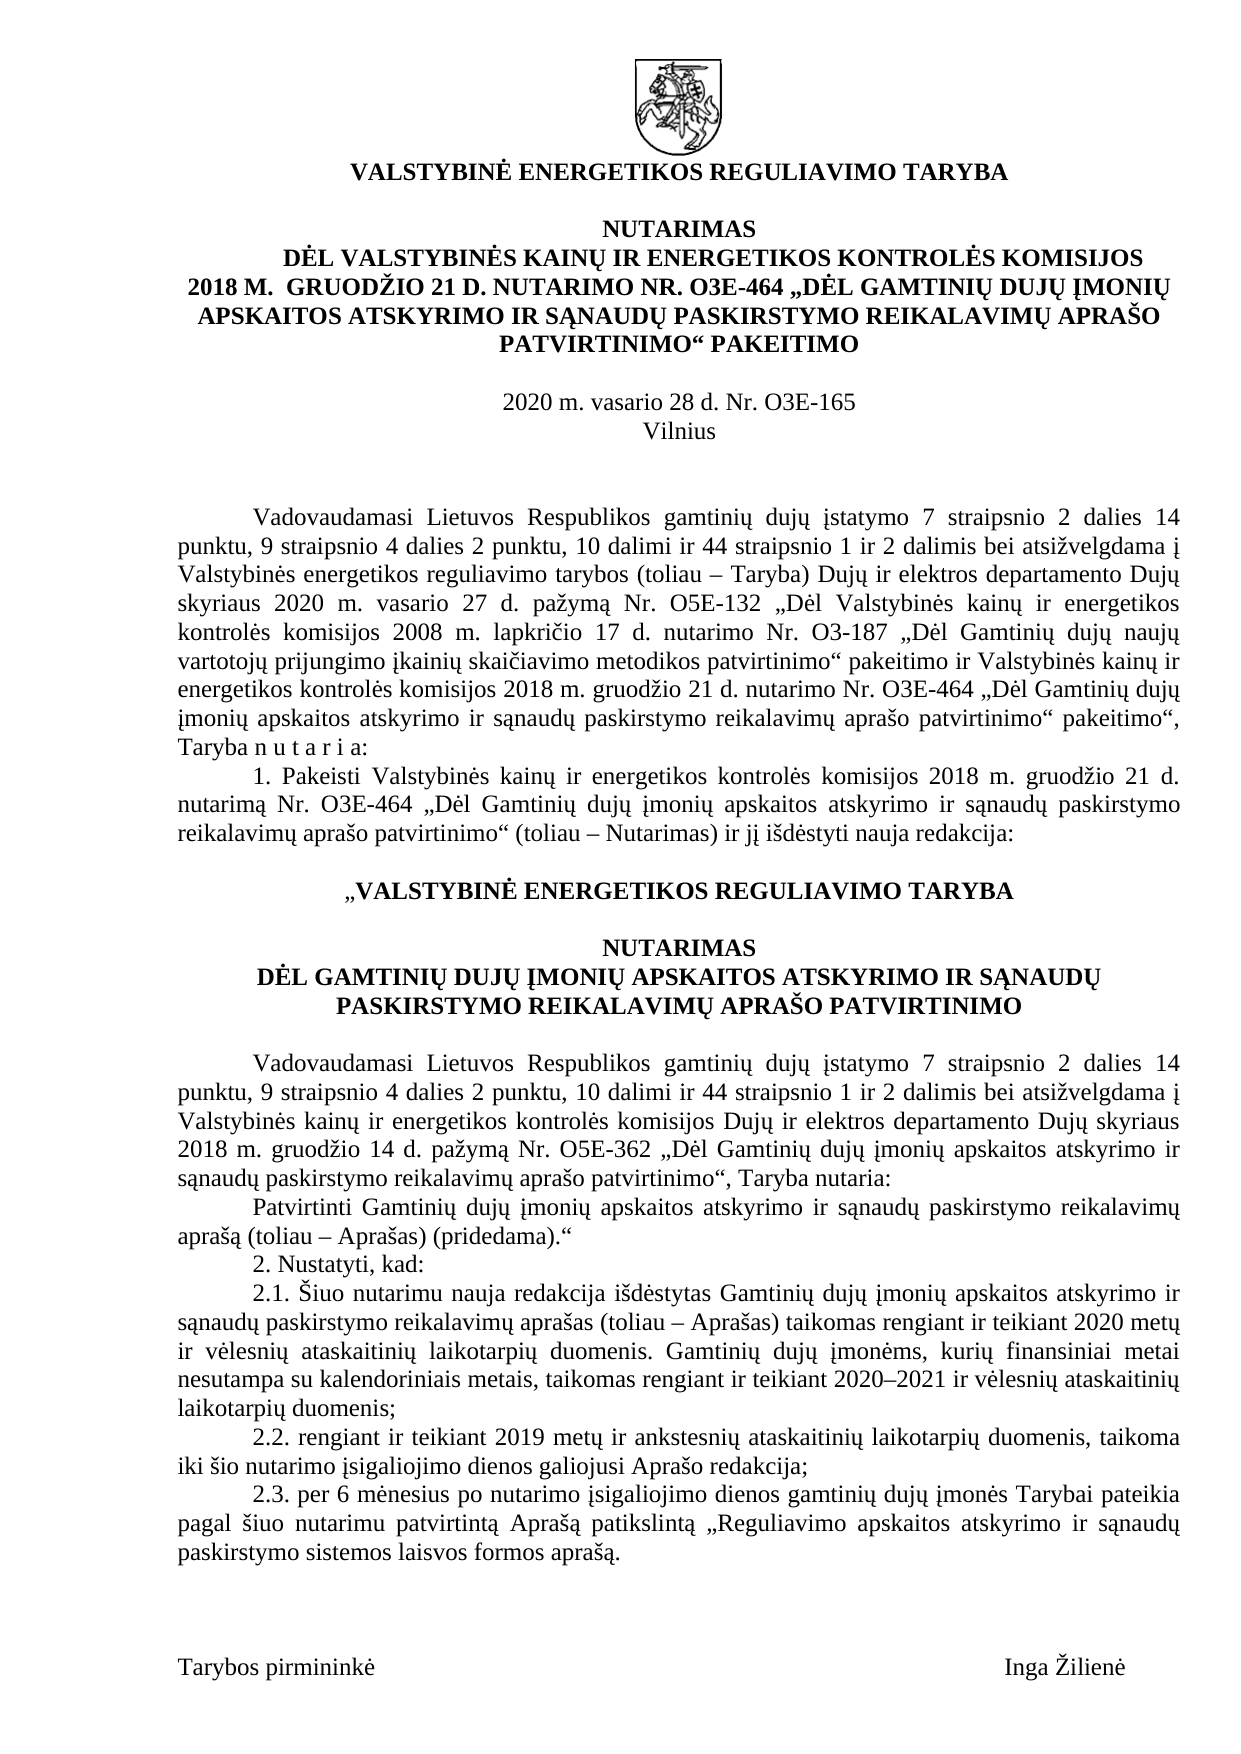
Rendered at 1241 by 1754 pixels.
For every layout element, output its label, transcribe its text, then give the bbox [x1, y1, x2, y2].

text DĖL GAMTINIŲ DUJŲ ĮMONIŲ APSKAITOS ATSKYRIMO IR SĄNAUDŲ PASKIRSTYMO REIKALAVIMŲ APRAŠO PATVIRTINIMO [177, 962, 1181, 1019]
text NUTARIMAS [177, 933, 1181, 962]
text „VALSTYBINĖ ENERGETIKOS REGULIAVIMO TARYBA [177, 876, 1181, 904]
text 2.1. Šiuo nutarimu nauja redakcija išdėstytas Gamtinių dujų įmonių apskaitos atskyrimo ir sąnaudų paskirstymo reikalavimų aprašas (toliau – Aprašas) taikomas rengiant ir teikiant 2020 metų ir vėlesnių ataskaitinių laikotarpių duomenis. Gamtinių dujų įmonėms, kurių finansiniai metai nesutampa su kalendoriniais metais, taikomas rengiant ir teikiant 2020–2021 ir vėlesnių ataskaitinių laikotarpių duomenis; [177, 1278, 1181, 1422]
text Vadovaudamasi Lietuvos Respublikos gamtinių dujų įstatymo 7 straipsnio 2 dalies 14 punktu, 9 straipsnio 4 dalies 2 punktu, 10 dalimi ir 44 straipsnio 1 ir 2 dalimis bei atsižvelgdama į Valstybinės kainų ir energetikos kontrolės komisijos Dujų ir elektros departamento Dujų skyriaus 2018 m. gruodžio 14 d. pažymą Nr. O5E-362 „Dėl Gamtinių dujų įmonių apskaitos atskyrimo ir sąnaudų paskirstymo reikalavimų aprašo patvirtinimo“, Taryba nutaria: [177, 1048, 1181, 1192]
text 2. Nustatyti, kad: [177, 1249, 1181, 1278]
text Vadovaudamasi Lietuvos Respublikos gamtinių dujų įstatymo 7 straipsnio 2 dalies 14 punktu, 9 straipsnio 4 dalies 2 punktu, 10 dalimi ir 44 straipsnio 1 ir 2 dalimis bei atsižvelgdama į Valstybinės energetikos reguliavimo tarybos (toliau – Taryba) Dujų ir elektros departamento Dujų skyriaus 2020 m. vasario 27 d. pažymą Nr. O5E-132 „Dėl Valstybinės kainų ir energetikos kontrolės komisijos 2008 m. lapkričio 17 d. nutarimo Nr. O3-187 „Dėl Gamtinių dujų naujų vartotojų prijungimo įkainių skaičiavimo metodikos patvirtinimo“ pakeitimo ir Valstybinės kainų ir energetikos kontrolės komisijos 2018 m. gruodžio 21 d. nutarimo Nr. O3E-464 „Dėl Gamtinių dujų įmonių apskaitos atskyrimo ir sąnaudų paskirstymo reikalavimų aprašo patvirtinimo“ pakeitimo“, Taryba nutaria: [177, 502, 1181, 761]
text Patvirtinti Gamtinių dujų įmonių apskaitos atskyrimo ir sąnaudų paskirstymo reikalavimų aprašą (toliau – Aprašas) (pridedama).“ [177, 1192, 1181, 1249]
text Tarybos pirmininkė Inga Žilienė [177, 1652, 1181, 1681]
text 2020 m. vasario 28 d. Nr. O3E-165 [177, 387, 1181, 416]
text 1. Pakeisti Valstybinės kainų ir energetikos kontrolės komisijos 2018 m. gruodžio 21 d. nutarimą Nr. O3E-464 „Dėl Gamtinių dujų įmonių apskaitos atskyrimo ir sąnaudų paskirstymo reikalavimų aprašo patvirtinimo“ (toliau – Nutarimas) ir jį išdėstyti nauja redakcija: [177, 761, 1181, 847]
text 2.2. rengiant ir teikiant 2019 metų ir ankstesnių ataskaitinių laikotarpių duomenis, taikoma iki šio nutarimo įsigaliojimo dienos galiojusi Aprašo redakcija; [177, 1422, 1181, 1479]
text Vilnius [177, 416, 1181, 444]
text VALSTYBINĖ ENERGETIKOS REGULIAVIMO TARYBA [177, 157, 1181, 186]
text 2.3. per 6 mėnesius po nutarimo įsigaliojimo dienos gamtinių dujų įmonės Tarybai pateikia pagal šiuo nutarimu patvirtintą Aprašą patikslintą „Reguliavimo apskaitos atskyrimo ir sąnaudų paskirstymo sistemos laisvos formos aprašą. [177, 1479, 1181, 1566]
text NUTARIMAS [177, 214, 1181, 243]
text DĖL VALSTYBINĖS KAINŲ IR ENERGETIKOS KONTROLĖS KOMISIJOS 2018 M. GRUODŽIO 21 D. NUTARIMO NR. O3E-464 „DĖL GAMTINIŲ DUJŲ ĮMONIŲ APSKAITOS ATSKYRIMO IR SĄNAUDŲ PASKIRSTYMO REIKALAVIMŲ APRAŠO PATVIRTINIMO“ PAKEITIMO [177, 243, 1181, 358]
